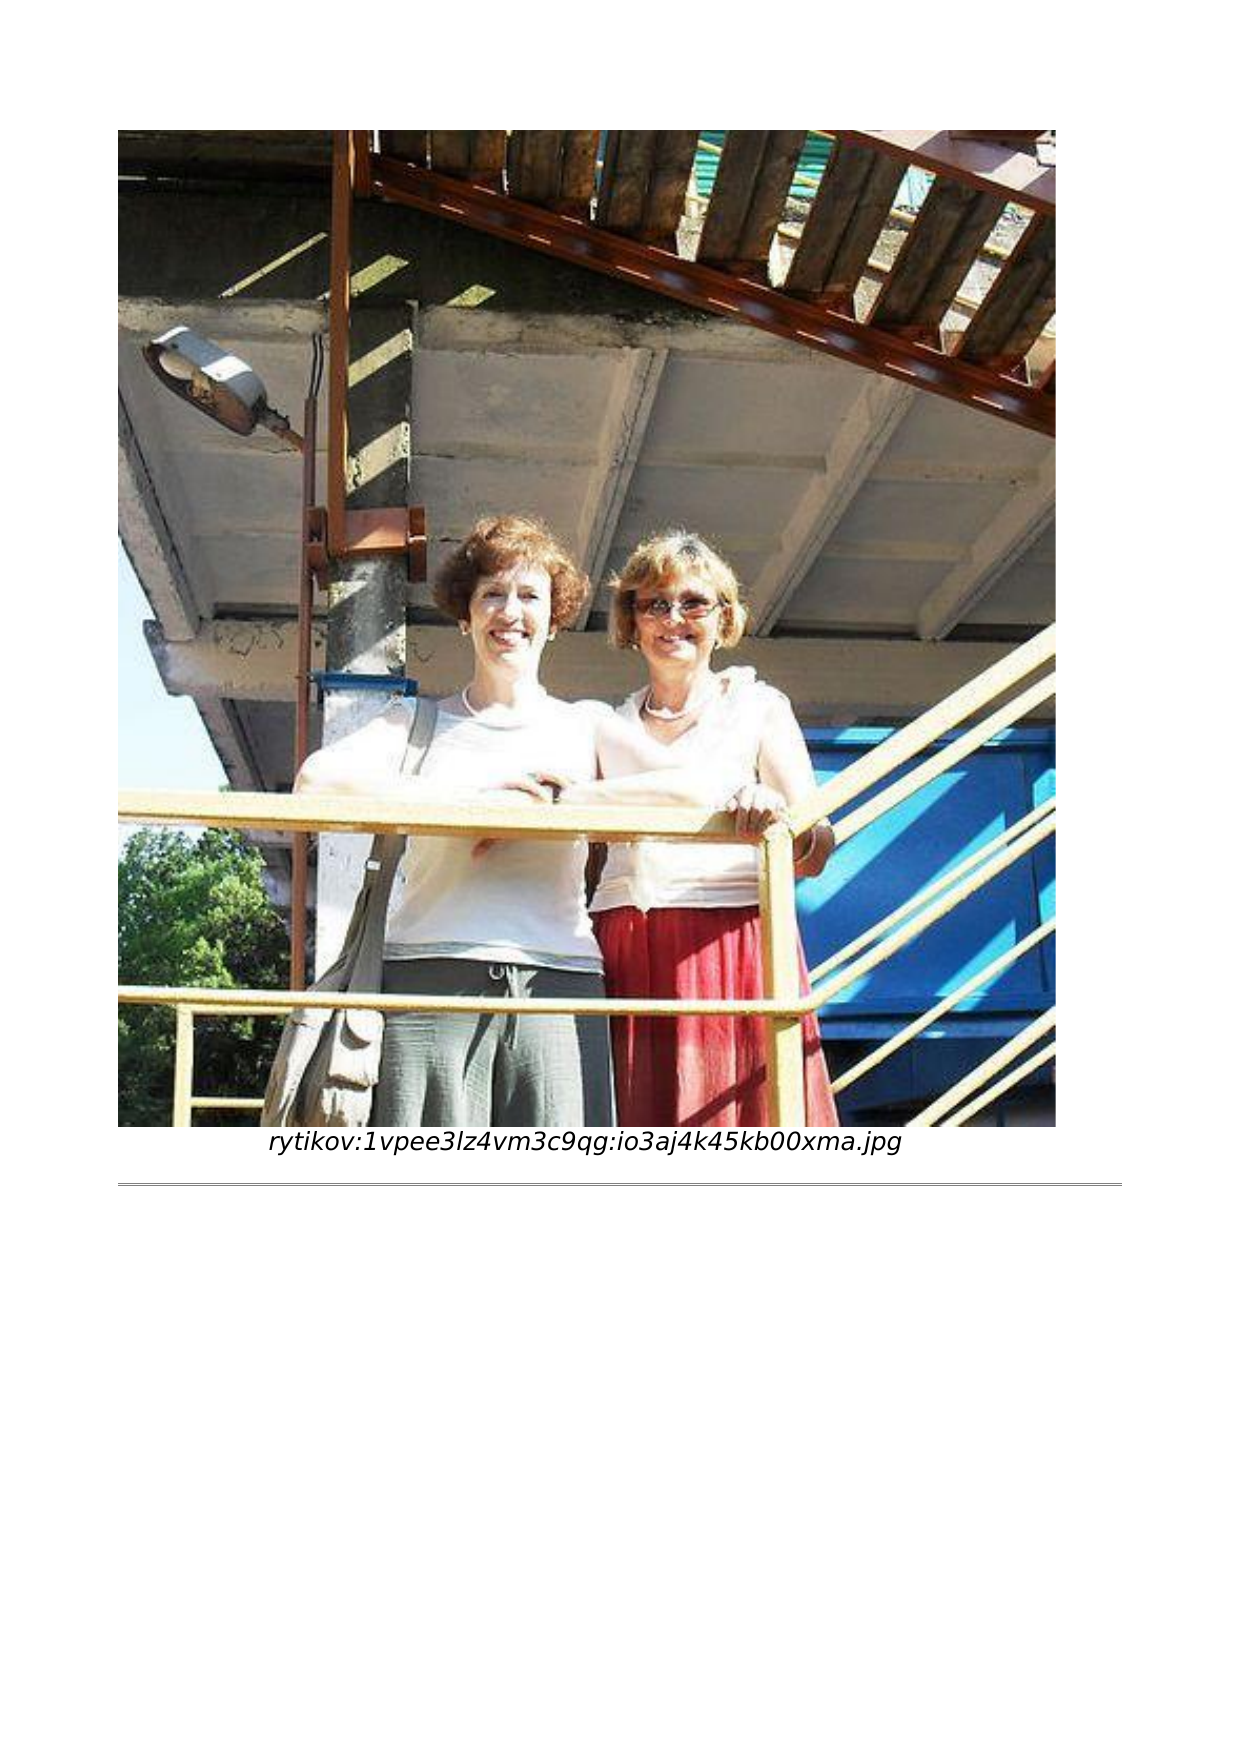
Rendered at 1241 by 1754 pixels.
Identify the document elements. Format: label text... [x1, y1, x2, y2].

picture [118, 130, 1056, 1127]
text rytikov:1vpee3lz4vm3c9qg:io3aj4k45kb00xma.jpg [118, 1127, 1056, 1156]
